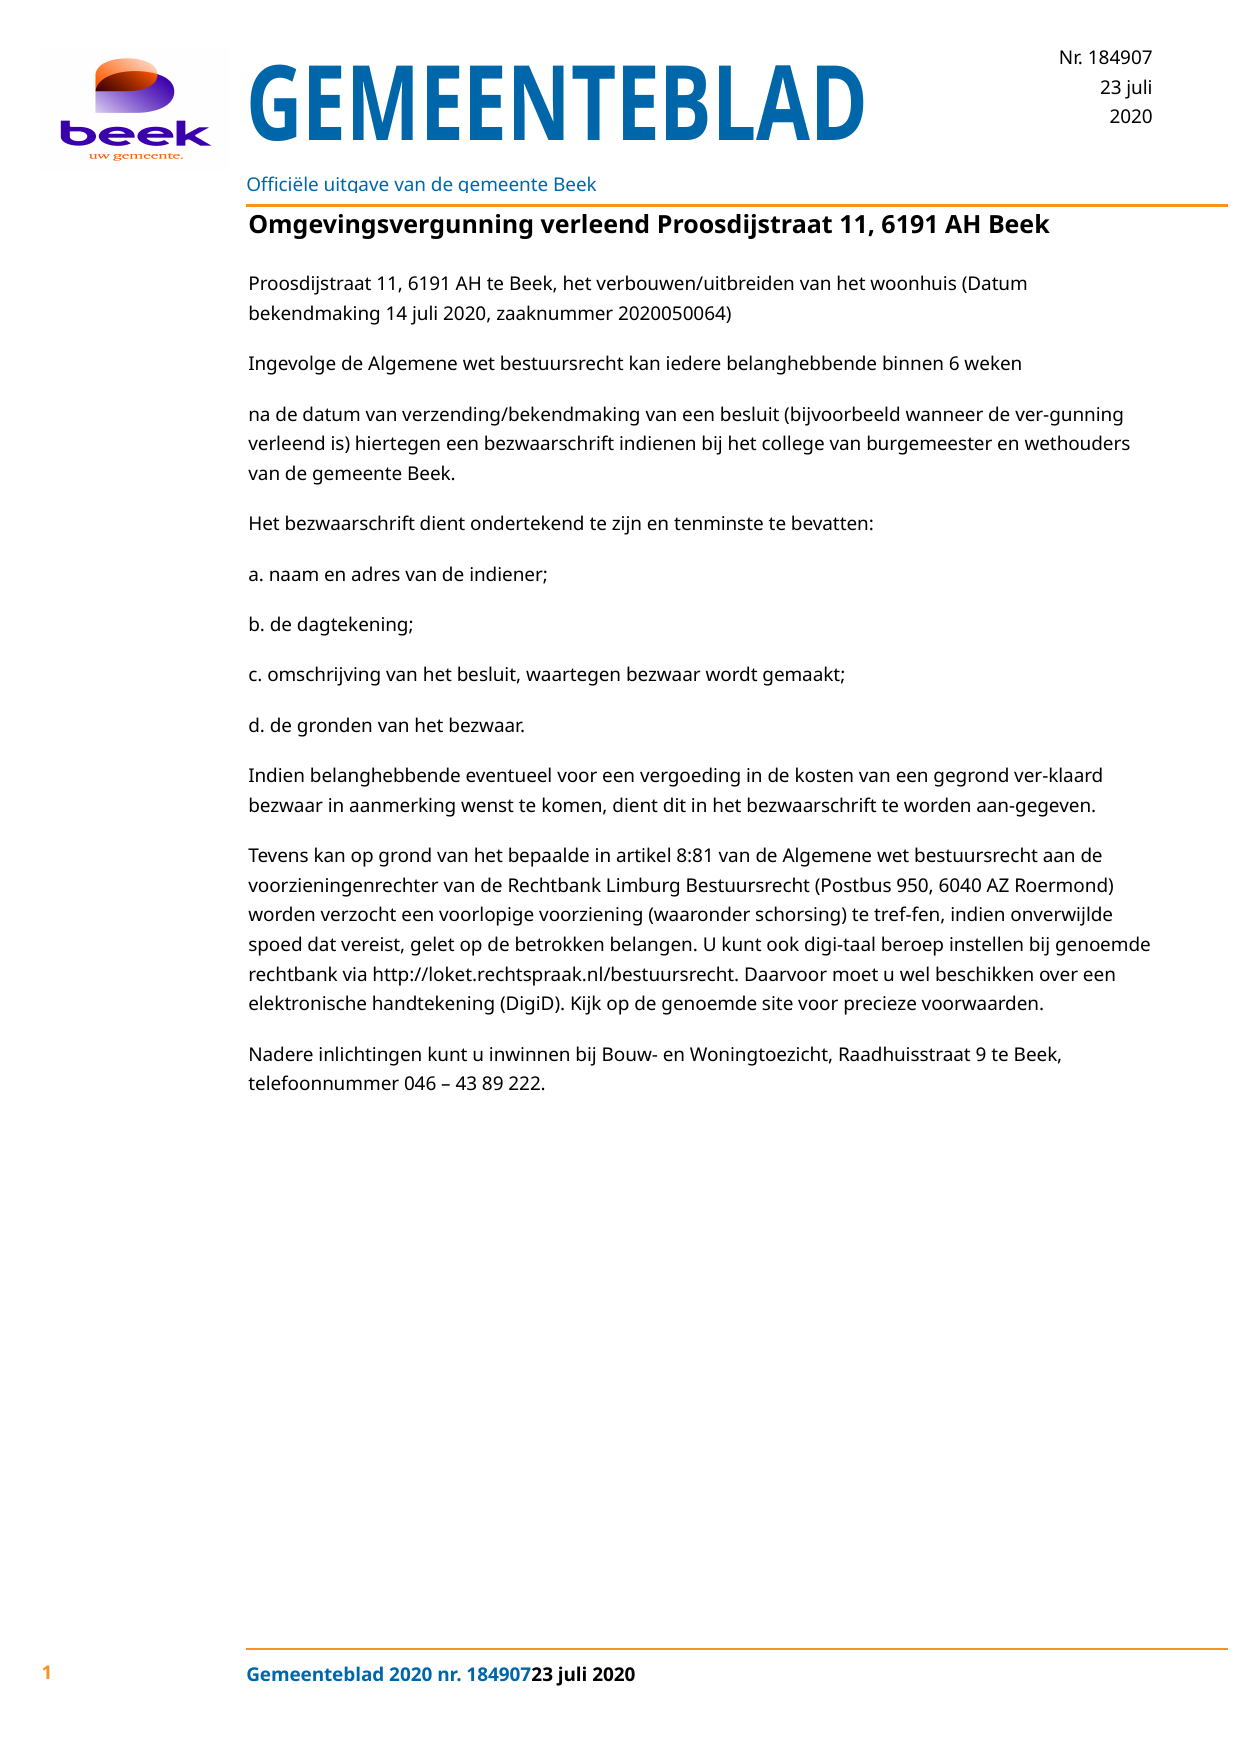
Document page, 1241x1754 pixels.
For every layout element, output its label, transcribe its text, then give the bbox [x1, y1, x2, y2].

text na de datum van verzending/bekendmaking van een besluit (bijvoorbeeld wanneer de ver-gunning verleend is) hiertegen een bezwaarschrift indienen bij het college van burgemeester en wethouders van de gemeente Beek. [248, 401, 1152, 486]
text Indien belanghebbende eventueel voor een vergoeding in de kosten van een gegrond ver-klaard bezwaar in aanmerking wenst te komen, dient dit in het bezwaarschrift te worden aan-gegeven. [248, 762, 1152, 818]
text Het bezwaarschrift dient ondertekend te zijn en tenminste te bevatten: [248, 510, 1152, 536]
text Nadere inlichtingen kunt u inwinnen bij Bouw- en Woningtoezicht, Raadhuisstraat 9 te Beek, telefoonnummer 046 – 43 89 222. [248, 1041, 1152, 1096]
picture [41, 47, 231, 172]
text b. de dagtekening; [248, 611, 1152, 637]
text Proosdijstraat 11, 6191 AH te Beek, het verbouwen/uitbreiden van het woonhuis (Datum bekendmaking 14 juli 2020, zaaknummer 2020050064) [248, 270, 1152, 326]
text d. de gronden van het bezwaar. [248, 712, 1152, 738]
text Ingevolge de Algemene wet bestuursrecht kan iedere belanghebbende binnen 6 weken [248, 350, 1152, 376]
text Tevens kan op grond van het bepaalde in artikel 8:81 van de Algemene wet bestuursrecht aan de voorzieningenrechter van de Rechtbank Limburg Bestuursrecht (Postbus 950, 6040 AZ Roermond) worden verzocht een voorlopige voorziening (waaronder schorsing) te tref-fen, indien onverwijlde spoed dat vereist, gelet op de betrokken belangen. U kunt ook digi-taal beroep instellen bij genoemde rechtbank via http://loket.rechtspraak.nl/bestuursrecht. Daarvoor moet u wel beschikken over een elektronische handtekening (DigiD). Kijk op de genoemde site voor precieze voorwaarden. [248, 842, 1152, 1016]
text c. omschrijving van het besluit, waartegen bezwaar wordt gemaakt; [248, 662, 1152, 687]
text Omgevingsvergunning verleend Proosdijstraat 11, 6191 AH Beek [248, 207, 1152, 241]
text a. naam en adres van de indiener; [248, 561, 1152, 586]
